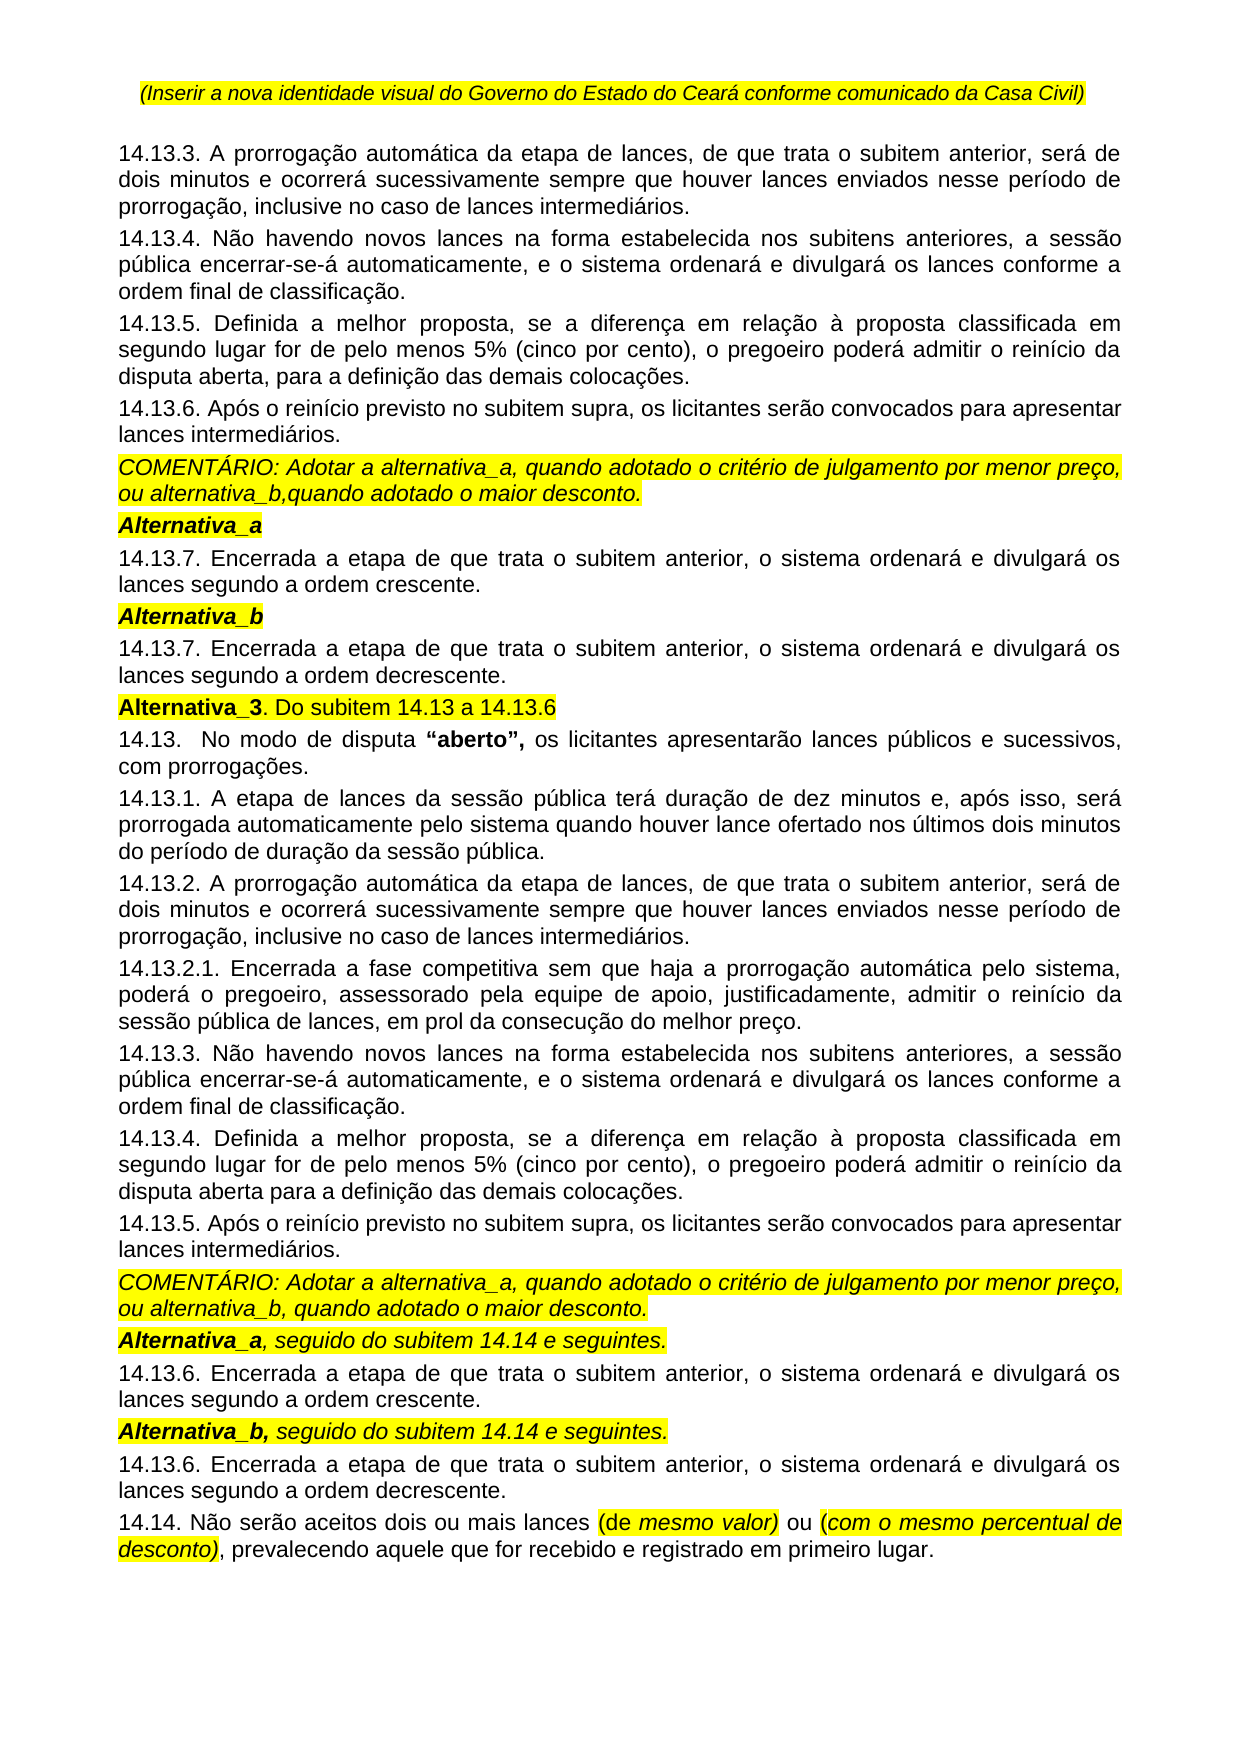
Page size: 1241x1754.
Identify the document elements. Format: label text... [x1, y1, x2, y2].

text 14.13.3. Não havendo novos lances na forma estabelecida nos subitens anteriores, a sessão pública encerrar-se-á automaticamente, e o sistema ordenará e divulgará os lances conforme a ordem final de classificação. [118, 1040, 1122, 1119]
text 14.13.5. Após o reinício previsto no subitem supra, os licitantes serão convocados para apresentar lances intermediários. [118, 1210, 1122, 1263]
text 14.13.2. A prorrogação automática da etapa de lances, de que trata o subitem anterior, será de dois minutos e ocorrerá sucessivamente sempre que houver lances enviados nesse período de prorrogação, inclusive no caso de lances intermediários. [118, 870, 1122, 949]
text COMENTÁRIO: Adotar a alternativa_a, quando adotado o critério de julgamento por menor preço, ou alternativa_b,quando adotado o maior desconto. [118, 453, 1122, 506]
text 14.13.1. A etapa de lances da sessão pública terá duração de dez minutos e, após isso, será prorrogada automaticamente pelo sistema quando houver lance ofertado nos últimos dois minutos do período de duração da sessão pública. [118, 785, 1122, 864]
text 14.13.7. Encerrada a etapa de que trata o subitem anterior, o sistema ordenará e divulgará os lances segundo a ordem crescente. [118, 544, 1122, 597]
text Alternativa_b [118, 603, 1122, 629]
text Alternativa_a [118, 512, 1122, 538]
text 14.13.6. Encerrada a etapa de que trata o subitem anterior, o sistema ordenará e divulgará os lances segundo a ordem decrescente. [118, 1451, 1122, 1503]
text 14.13.6. Encerrada a etapa de que trata o subitem anterior, o sistema ordenará e divulgará os lances segundo a ordem crescente. [118, 1359, 1122, 1412]
text Alternativa_b, seguido do subitem 14.14 e seguintes. [118, 1418, 1122, 1444]
text 14.13. No modo de disputa “aberto”, os licitantes apresentarão lances públicos e sucessivos, com prorrogações. [118, 726, 1122, 779]
text 14.13.5. Definida a melhor proposta, se a diferença em relação à proposta classificada em segundo lugar for de pelo menos 5% (cinco por cento), o pregoeiro poderá admitir o reinício da disputa aberta, para a definição das demais colocações. [118, 310, 1122, 389]
text Alternativa_a, seguido do subitem 14.14 e seguintes. [118, 1327, 1122, 1354]
text COMENTÁRIO: Adotar a alternativa_a, quando adotado o critério de julgamento por menor preço, ou alternativa_b, quando adotado o maior desconto. [118, 1269, 1122, 1321]
text 14.13.4. Não havendo novos lances na forma estabelecida nos subitens anteriores, a sessão pública encerrar-se-á automaticamente, e o sistema ordenará e divulgará os lances conforme a ordem final de classificação. [118, 225, 1122, 304]
text 14.14. Não serão aceitos dois ou mais lances (de mesmo valor) ou (com o mesmo percentual de desconto), prevalecendo aquele que for recebido e registrado em primeiro lugar. [118, 1509, 1122, 1562]
text 14.13.4. Definida a melhor proposta, se a diferença em relação à proposta classificada em segundo lugar for de pelo menos 5% (cinco por cento), o pregoeiro poderá admitir o reinício da disputa aberta para a definição das demais colocações. [118, 1125, 1122, 1204]
text 14.13.2.1. Encerrada a fase competitiva sem que haja a prorrogação automática pelo sistema, poderá o pregoeiro, assessorado pela equipe de apoio, justificadamente, admitir o reinício da sessão pública de lances, em prol da consecução do melhor preço. [118, 955, 1122, 1034]
text 14.13.3. A prorrogação automática da etapa de lances, de que trata o subitem anterior, será de dois minutos e ocorrerá sucessivamente sempre que houver lances enviados nesse período de prorrogação, inclusive no caso de lances intermediários. [118, 140, 1122, 219]
text 14.13.6. Após o reinício previsto no subitem supra, os licitantes serão convocados para apresentar lances intermediários. [118, 395, 1122, 448]
text 14.13.7. Encerrada a etapa de que trata o subitem anterior, o sistema ordenará e divulgará os lances segundo a ordem decrescente. [118, 635, 1122, 688]
text Alternativa_3. Do subitem 14.13 a 14.13.6 [118, 694, 1122, 720]
